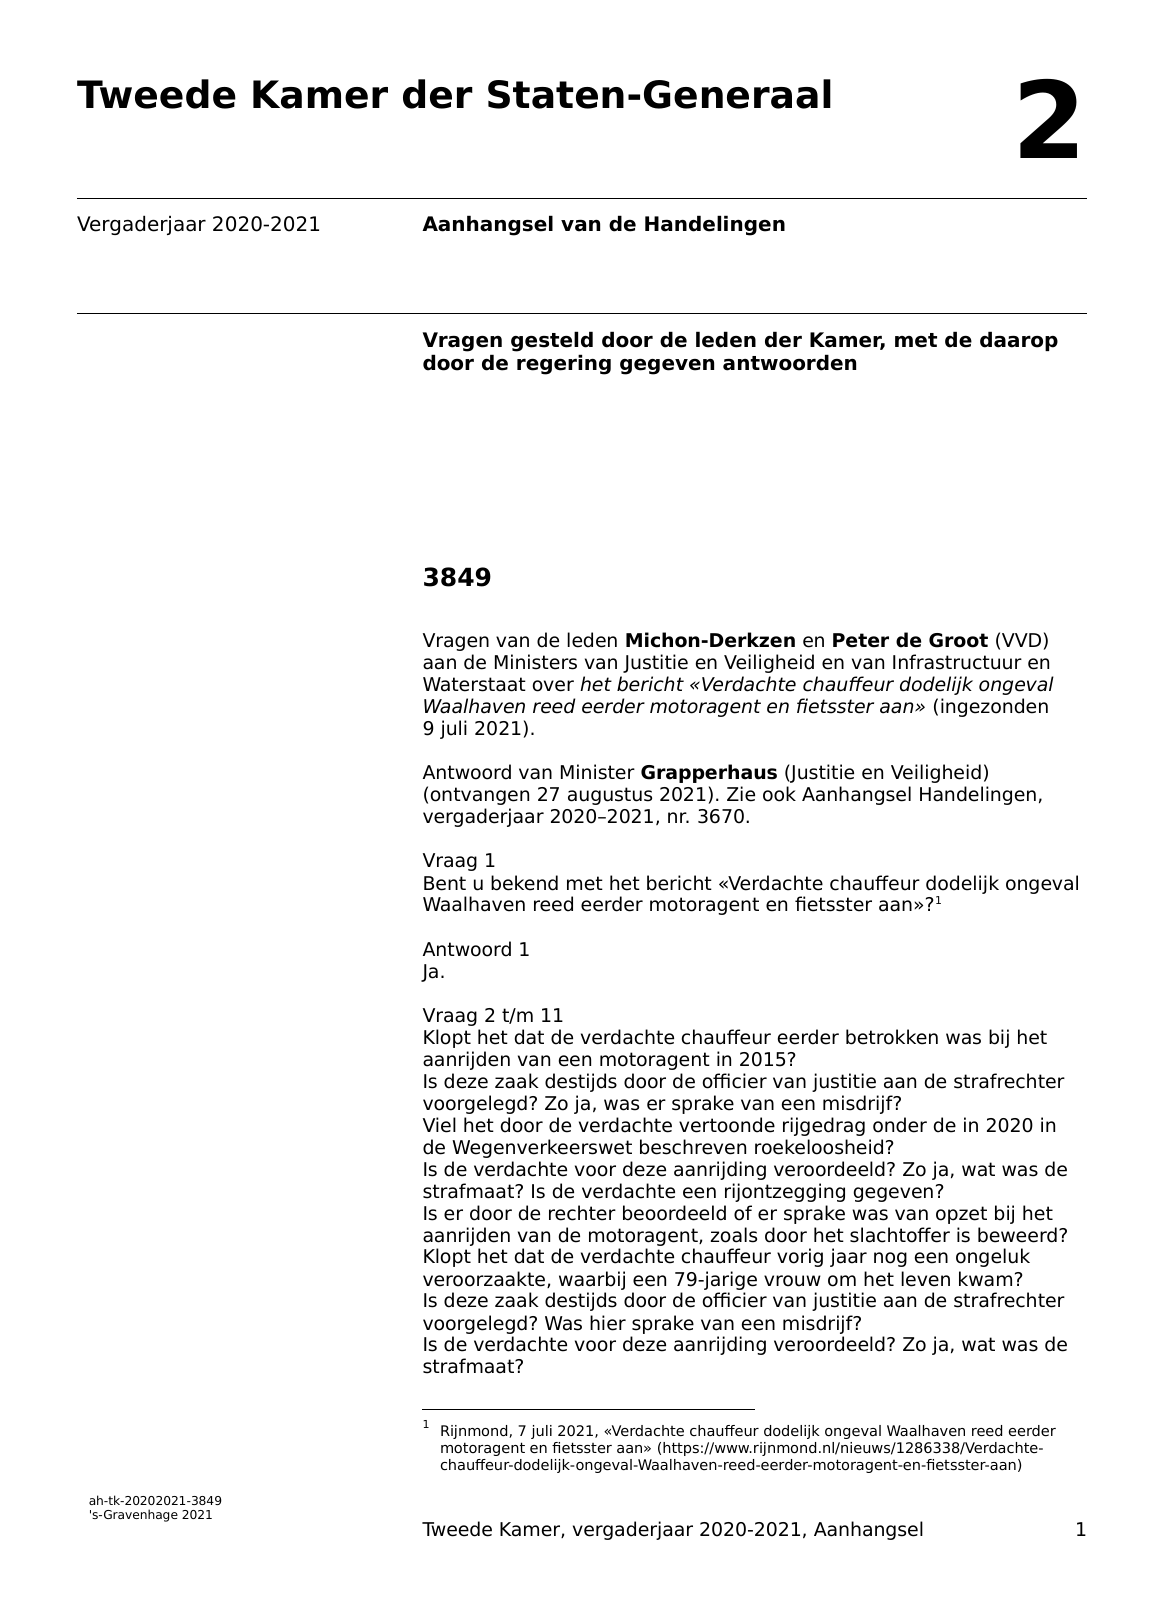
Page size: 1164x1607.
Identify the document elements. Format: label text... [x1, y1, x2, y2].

table_cell Vragen gesteld door de leden der Kamer, met de daarop door de regering gegeven antwoorden [422, 314, 1087, 375]
text Rijnmond, 7 juli 2021, «Verdachte chauffeur dodelijk ongeval Waalhaven reed eerder motoragent en fietsster aan» (https://www.rijnmond.nl/nieuws/1286338/Verdachte-chauffeur-dodelijk-ongeval-Waalhaven-reed-eerder-motoragent-en-fietsster-aan) [422, 1418, 1087, 1474]
text ah-tk-20202021-3849 [88, 1494, 323, 1508]
text 's-Gravenhage 2021 [88, 1508, 323, 1522]
text Vraag 2 t/m 11 [422, 1005, 1087, 1027]
table_header Tweede Kamer der Staten-Generaal [77, 59, 886, 198]
text Ja. [422, 961, 1087, 982]
text Is deze zaak destijds door de officier van justitie aan de strafrechter voorgelegd? Was hier sprake van een misdrijf? [422, 1290, 1087, 1334]
text Klopt het dat de verdachte chauffeur vorig jaar nog een ongeluk veroorzaakte, waarbij een 79-jarige vrouw om het leven kwam? [422, 1246, 1087, 1290]
text 3849 [422, 563, 1087, 592]
text Vraag 1 [422, 850, 1087, 872]
text Vragen van de leden Michon-Derkzen en Peter de Groot (VVD) aan de Ministers van Justitie en Veiligheid en van Infrastructuur en Waterstaat over het bericht «Verdachte chauffeur dodelijk ongeval Waalhaven reed eerder motoragent en fietsster aan» (ingezonden 9 juli 2021). [422, 630, 1087, 740]
text Bent u bekend met het bericht «Verdachte chauffeur dodelijk ongeval Waalhaven reed eerder motoragent en fietsster aan»? [422, 872, 1087, 916]
table_header 2 [886, 59, 1087, 198]
table_cell Vergaderjaar 2020-2021 [77, 199, 422, 313]
text Is de verdachte voor deze aanrijding veroordeeld? Zo ja, wat was de strafmaat? [422, 1334, 1087, 1378]
text Is er door de rechter beoordeeld of er sprake was van opzet bij het aanrijden van de motoragent, zoals door het slachtoffer is beweerd? [422, 1202, 1087, 1246]
table_cell [77, 314, 422, 375]
text Is deze zaak destijds door de officier van justitie aan de strafrechter voorgelegd? Zo ja, was er sprake van een misdrijf? [422, 1071, 1087, 1114]
text Is de verdachte voor deze aanrijding veroordeeld? Zo ja, wat was de strafmaat? Is de verdachte een rijontzegging gegeven? [422, 1158, 1087, 1202]
text Antwoord 1 [422, 938, 1087, 961]
text Antwoord van Minister Grapperhaus (Justitie en Veiligheid) (ontvangen 27 augustus 2021). Zie ook Aanhangsel Handelingen, vergaderjaar 2020–2021, nr. 3670. [422, 762, 1087, 828]
text Viel het door de verdachte vertoonde rijgedrag onder de in 2020 in de Wegenverkeerswet beschreven roekeloosheid? [422, 1114, 1087, 1158]
table_cell Aanhangsel van de Handelingen [422, 199, 1087, 313]
text Klopt het dat de verdachte chauffeur eerder betrokken was bij het aanrijden van een motoragent in 2015? [422, 1027, 1087, 1071]
